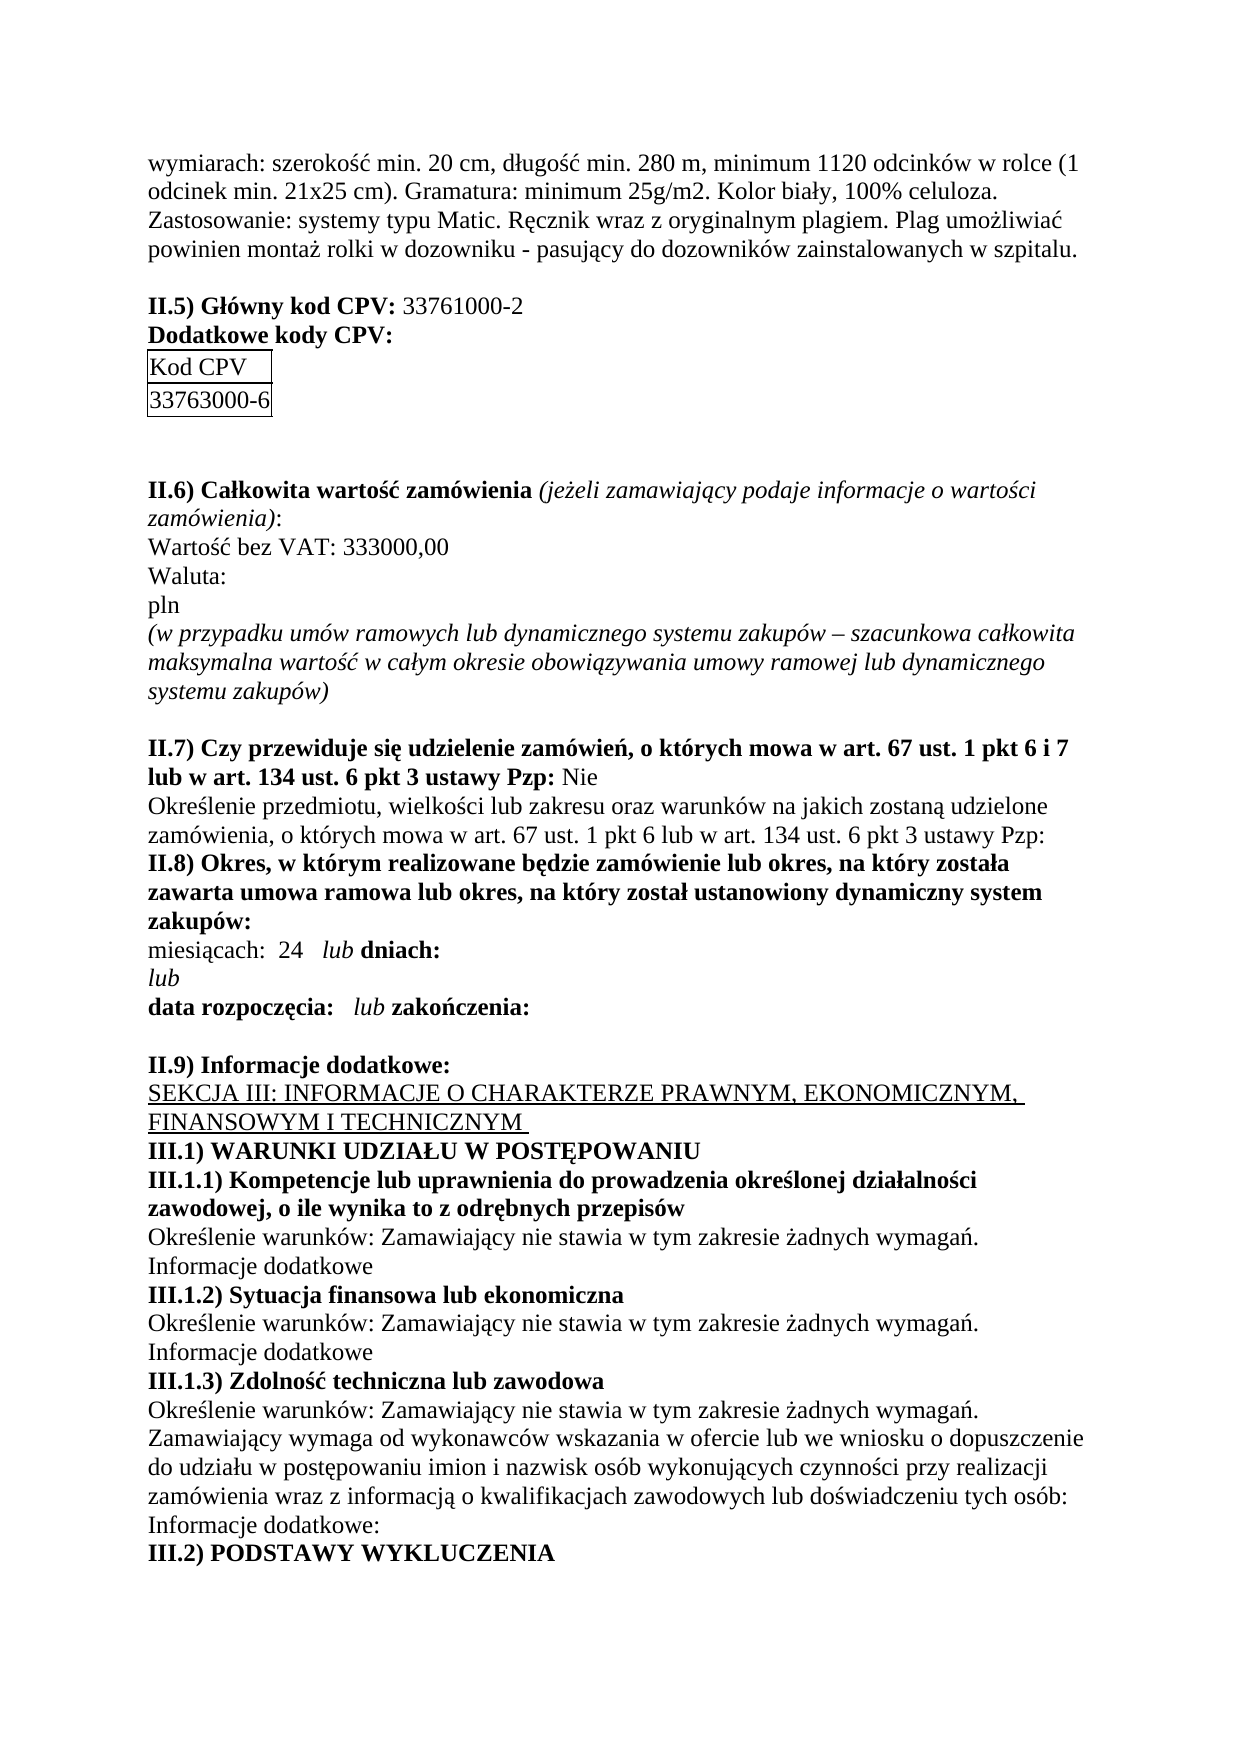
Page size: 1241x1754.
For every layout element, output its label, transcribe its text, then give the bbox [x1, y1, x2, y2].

text III.2) PODSTAWY WYKLUCZENIA [148, 1538, 1093, 1567]
table_cell 33763000-6 [148, 384, 271, 416]
text III.1.1) Kompetencje lub uprawnienia do prowadzenia określonej działalności zawodowej, o ile wynika to z odrębnych przepisów Określenie warunków: Zamawiający nie stawia w tym zakresie żadnych wymagań. Informacje dodatkowe III.1.2) Sytuacja finansowa lub ekonomiczna Określenie warunków: Zamawiający nie stawia w tym zakresie żadnych wymagań. Informacje dodatkowe III.1.3) Zdolność techniczna lub zawodowa Określenie warunków: Zamawiający nie stawia w tym zakresie żadnych wymagań. Zamawiający wymaga od wykonawców wskazania w ofercie lub we wniosku o dopuszczenie do udziału w postępowaniu imion i nazwisk osób wykonujących czynności przy realizacji zamówienia wraz z informacją o kwalifikacjach zawodowych lub doświadczeniu tych osób: Informacje dodatkowe: [148, 1165, 1093, 1538]
text SEKCJA III: INFORMACJE O CHARAKTERZE PRAWNYM, EKONOMICZNYM, FINANSOWYM I TECHNICZNYM [148, 1078, 1093, 1136]
table_header Kod CPV [148, 351, 271, 382]
text pln (w przypadku umów ramowych lub dynamicznego systemu zakupów – szacunkowa całkowita maksymalna wartość w całym okresie obowiązywania umowy ramowej lub dynamicznego systemu zakupów) [148, 590, 1093, 705]
text II.6) Całkowita wartość zamówienia (jeżeli zamawiający podaje informacje o wartości zamówienia): Wartość bez VAT: 333000,00 Waluta: [148, 417, 1093, 590]
text III.1) WARUNKI UDZIAŁU W POSTĘPOWANIU [148, 1136, 1093, 1165]
text wymiarach: szerokość min. 20 cm, długość min. 280 m, minimum 1120 odcinków w rolce (1 odcinek min. 21x25 cm). Gramatura: minimum 25g/m2. Kolor biały, 100% celuloza. Zastosowanie: systemy typu Matic. Ręcznik wraz z oryginalnym plagiem. Plag umożliwiać powinien montaż rolki w dozowniku - pasujący do dozowników zainstalowanych w szpitalu. II.5) Główny kod CPV: 33761000-2 Dodatkowe kody CPV: [148, 148, 1093, 349]
text II.7) Czy przewiduje się udzielenie zamówień, o których mowa w art. 67 ust. 1 pkt 6 i 7 lub w art. 134 ust. 6 pkt 3 ustawy Pzp: Nie Określenie przedmiotu, wielkości lub zakresu oraz warunków na jakich zostaną udzielone zamówienia, o których mowa w art. 67 ust. 1 pkt 6 lub w art. 134 ust. 6 pkt 3 ustawy Pzp: II.8) Okres, w którym realizowane będzie zamówienie lub okres, na który została zawarta umowa ramowa lub okres, na który został ustanowiony dynamiczny system zakupów: miesiącach: 24 lub dniach: lub data rozpoczęcia: lub zakończenia: II.9) Informacje dodatkowe: [148, 705, 1093, 1078]
